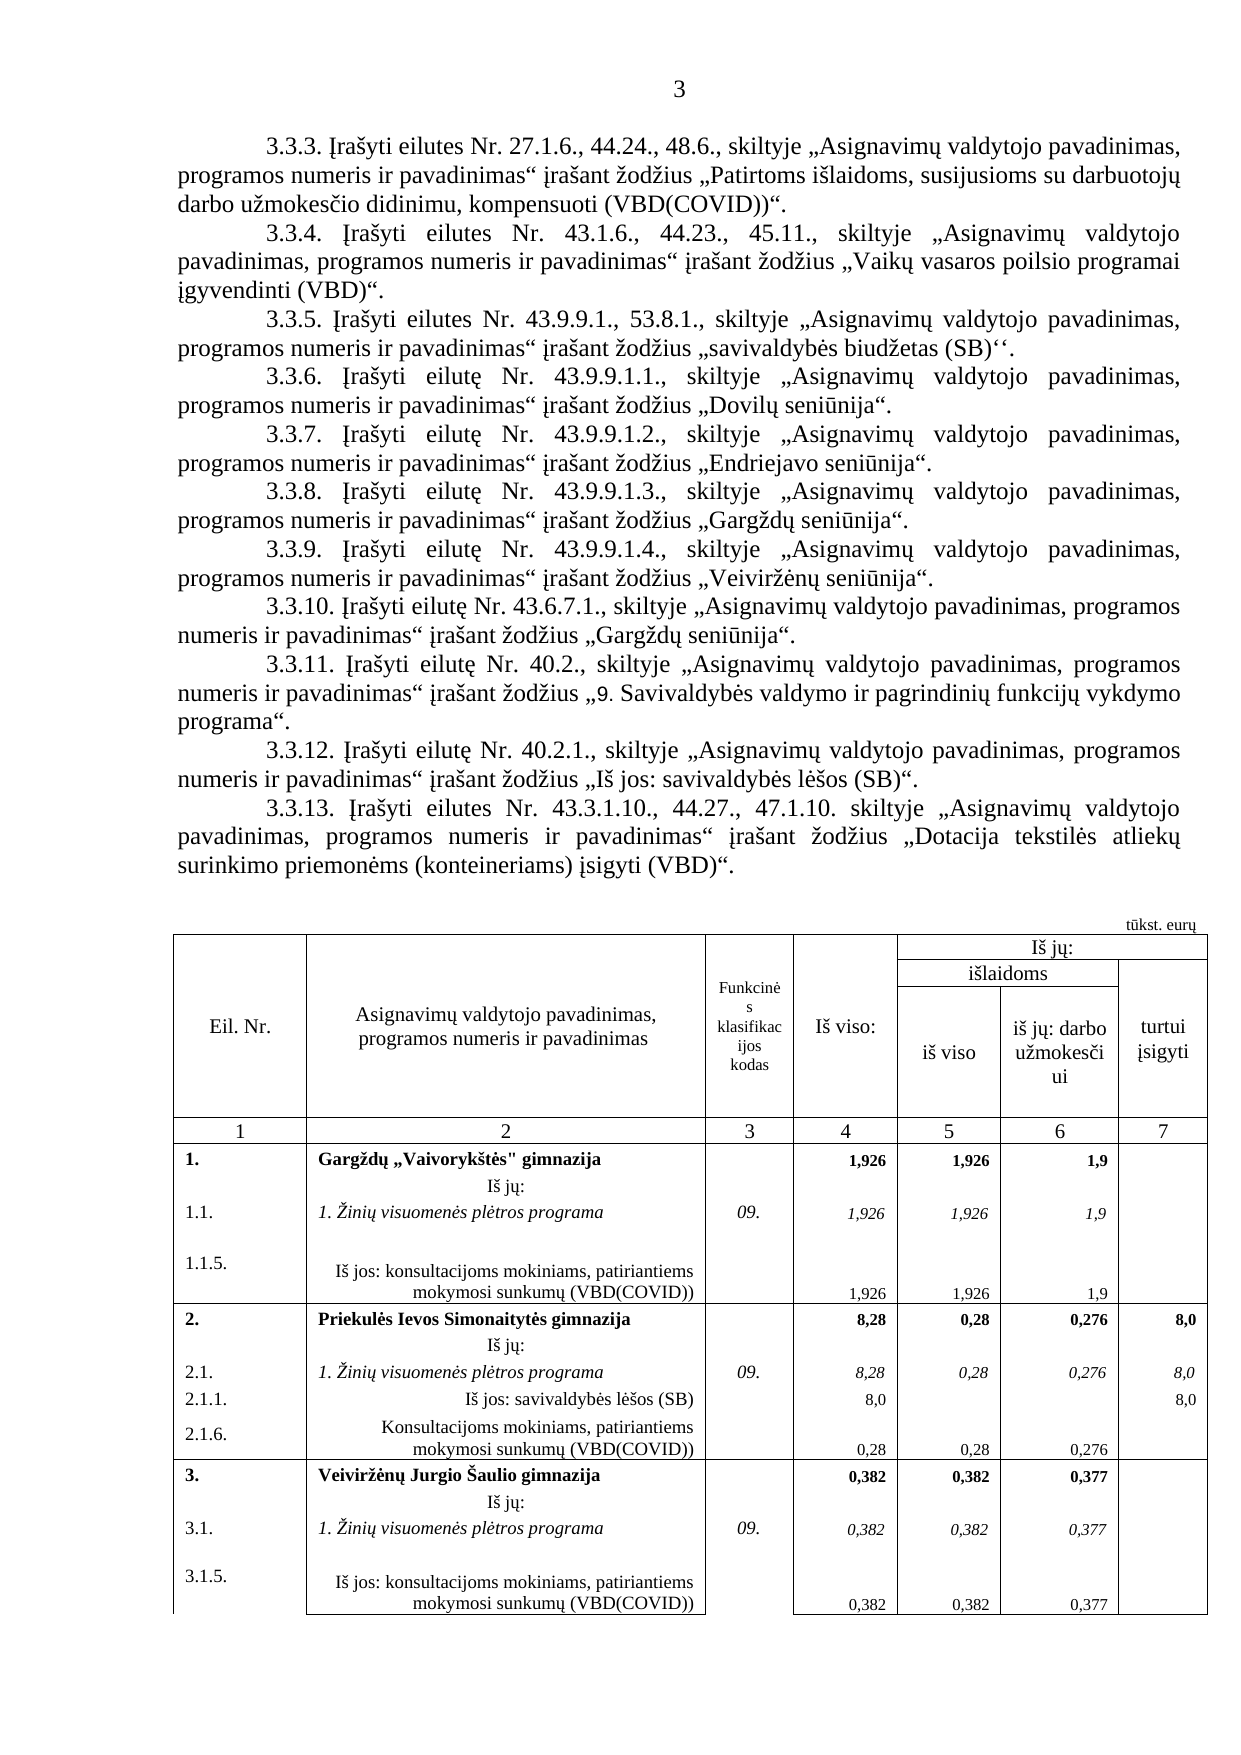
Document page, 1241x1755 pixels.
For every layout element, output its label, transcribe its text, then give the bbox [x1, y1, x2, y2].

table_cell [1119, 1144, 1207, 1170]
table_cell Gargždų „Vaivorykštės" gimnazija [307, 1144, 705, 1170]
table_cell 8,0 [794, 1383, 897, 1409]
table_cell 6 [1001, 1118, 1118, 1143]
table_cell [1001, 1486, 1118, 1512]
text 3.3.9. Įrašyti eilutę Nr. 43.9.9.1.4., skiltyje „Asignavimų valdytojo pavadinimas, programos numeris ir pavadinimas“ įrašant žodžius „Veiviržėnų seniūnija“. [177, 534, 1181, 591]
table_cell 2. [174, 1304, 306, 1329]
table_cell [1001, 1383, 1118, 1409]
table_cell 1,926 [794, 1223, 897, 1303]
table_cell [174, 1329, 306, 1356]
table_cell 1,926 [794, 1196, 897, 1223]
table_cell 7 [1119, 1118, 1207, 1143]
table_cell [1119, 1539, 1207, 1614]
table_cell 0,276 [1001, 1356, 1118, 1382]
table_cell 3. [174, 1460, 306, 1486]
table_cell [706, 1144, 793, 1170]
table_cell 8,28 [794, 1356, 897, 1382]
text 3.3.3. Įrašyti eilutes Nr. 27.1.6., 44.24., 48.6., skiltyje „Asignavimų valdytojo pavadinimas, programos numeris ir pavadinimas“ įrašant žodžius „Patirtoms išlaidoms, susijusioms su darbuotojų darbo užmokesčio didinimu, kompensuoti (VBD(COVID))“. [177, 131, 1181, 218]
table_cell Iš jos: konsultacijoms mokiniams, patiriantiems mokymosi sunkumų (VBD(COVID)) [307, 1223, 705, 1303]
table_cell [706, 1223, 793, 1303]
table_cell 5 [898, 1118, 1000, 1143]
table_cell [706, 1539, 793, 1614]
table_cell iš jų: darbo užmokesčiui [1001, 987, 1118, 1117]
table_cell 0,382 [898, 1460, 1000, 1486]
table_cell 0,382 [794, 1539, 897, 1614]
table_header tūkst. eurų [1018, 908, 1207, 934]
table_cell Iš jų: [307, 1170, 705, 1196]
table_cell 09. [706, 1512, 793, 1539]
table_cell 0,28 [898, 1356, 1000, 1382]
table_cell 1,9 [1001, 1144, 1118, 1170]
table_header [794, 908, 897, 934]
table_cell Veiviržėnų Jurgio Šaulio gimnazija [307, 1460, 705, 1486]
table_cell 2.1.1. [174, 1383, 306, 1409]
table_cell Priekulės Ievos Simonaitytės gimnazija [307, 1304, 705, 1329]
table_cell 0,276 [1001, 1304, 1118, 1329]
table_cell Iš jos: savivaldybės lėšos (SB) [307, 1383, 705, 1409]
table_cell 1. Žinių visuomenės plėtros programa [307, 1512, 705, 1539]
table_cell 3.1.5. [174, 1539, 306, 1614]
table_cell [898, 1383, 1000, 1409]
table_cell Asignavimų valdytojo pavadinimas, programos numeris ir pavadinimas [307, 935, 705, 1117]
table_cell [706, 1409, 793, 1459]
table_cell 0,28 [794, 1409, 897, 1459]
table_cell 0,382 [794, 1512, 897, 1539]
table_cell išlaidoms [898, 960, 1118, 986]
table_cell 1,926 [898, 1196, 1000, 1223]
table_cell turtui įsigyti [1119, 960, 1207, 1117]
table_cell [898, 1170, 1000, 1196]
table_cell 1,926 [794, 1144, 897, 1170]
table_cell [706, 1304, 793, 1329]
table_cell [706, 1460, 793, 1486]
table_header [174, 908, 307, 934]
table_header [705, 908, 794, 934]
table_cell [174, 1486, 306, 1512]
table_cell 1,926 [898, 1144, 1000, 1170]
table_cell 2.1.6. [174, 1409, 306, 1459]
text 3.3.11. Įrašyti eilutę Nr. 40.2., skiltyje „Asignavimų valdytojo pavadinimas, programos numeris ir pavadinimas“ įrašant žodžius „9. Savivaldybės valdymo ir pagrindinių funkcijų vykdymo programa“. [177, 649, 1181, 735]
table_cell 3 [706, 1118, 793, 1143]
table_cell 0,276 [1001, 1409, 1118, 1459]
table_cell 3.1. [174, 1512, 306, 1539]
table_cell [794, 1486, 897, 1512]
text 3.3.13. Įrašyti eilutes Nr. 43.3.1.10., 44.27., 47.1.10. skiltyje „Asignavimų valdytojo pavadinimas, programos numeris ir pavadinimas“ įrašant žodžius „Dotacija tekstilės atliekų surinkimo priemonėms (konteineriams) įsigyti (VBD)“. [177, 793, 1181, 879]
table_cell Eil. Nr. [174, 935, 306, 1117]
table_cell 0,382 [794, 1460, 897, 1486]
table_cell 09. [706, 1196, 793, 1223]
table_cell [706, 1170, 793, 1196]
table_cell [706, 1486, 793, 1512]
table_cell [1119, 1196, 1207, 1223]
table_cell 0,28 [898, 1304, 1000, 1329]
table_cell 8,0 [1119, 1356, 1207, 1382]
table_cell 2 [307, 1118, 705, 1143]
table_cell [794, 1329, 897, 1356]
text 3.3.5. Įrašyti eilutes Nr. 43.9.9.1., 53.8.1., skiltyje „Asignavimų valdytojo pavadinimas, programos numeris ir pavadinimas“ įrašant žodžius „savivaldybės biudžetas (SB)‘‘. [177, 304, 1181, 361]
table_cell [1001, 1329, 1118, 1356]
table_cell [1119, 1486, 1207, 1512]
table_cell 0,377 [1001, 1539, 1118, 1614]
table_cell [706, 1329, 793, 1356]
table_cell [898, 1486, 1000, 1512]
text 3.3.10. Įrašyti eilutę Nr. 43.6.7.1., skiltyje „Asignavimų valdytojo pavadinimas, programos numeris ir pavadinimas“ įrašant žodžius „Gargždų seniūnija“. [177, 591, 1181, 649]
table_cell [898, 1329, 1000, 1356]
table_cell [1119, 1460, 1207, 1486]
table_cell Iš jų: [307, 1486, 705, 1512]
table_cell [1119, 1409, 1207, 1459]
table_cell 1,926 [898, 1223, 1000, 1303]
table_cell 1.1. [174, 1196, 306, 1223]
table_cell 8,28 [794, 1304, 897, 1329]
table_cell 0,28 [898, 1409, 1000, 1459]
table_cell 1 [174, 1118, 306, 1143]
table_cell Konsultacijoms mokiniams, patiriantiems mokymosi sunkumų (VBD(COVID)) [307, 1409, 705, 1459]
table_cell 8,0 [1119, 1304, 1207, 1329]
text 3.3.4. Įrašyti eilutes Nr. 43.1.6., 44.23., 45.11., skiltyje „Asignavimų valdytojo pavadinimas, programos numeris ir pavadinimas“ įrašant žodžius „Vaikų vasaros poilsio programai įgyvendinti (VBD)“. [177, 218, 1181, 304]
text 3.3.12. Įrašyti eilutę Nr. 40.2.1., skiltyje „Asignavimų valdytojo pavadinimas, programos numeris ir pavadinimas“ įrašant žodžius „Iš jos: savivaldybės lėšos (SB)“. [177, 735, 1181, 793]
table_cell 1. Žinių visuomenės plėtros programa [307, 1356, 705, 1382]
table_cell 2.1. [174, 1356, 306, 1382]
table_cell 0,377 [1001, 1460, 1118, 1486]
table_cell Iš viso: [794, 935, 897, 1117]
table_cell Funkcinės klasifikacijos kodas [706, 935, 793, 1117]
table_cell 4 [794, 1118, 897, 1143]
table_cell 0,382 [898, 1539, 1000, 1614]
table_cell [1119, 1329, 1207, 1356]
table_header [307, 908, 705, 934]
table_cell [1119, 1223, 1207, 1303]
table_cell [1119, 1170, 1207, 1196]
table_cell iš viso [898, 987, 1000, 1117]
table_cell [1119, 1512, 1207, 1539]
text 3.3.8. Įrašyti eilutę Nr. 43.9.9.1.3., skiltyje „Asignavimų valdytojo pavadinimas, programos numeris ir pavadinimas“ įrašant žodžius „Gargždų seniūnija“. [177, 476, 1181, 534]
table_cell 1. [174, 1144, 306, 1170]
table_cell Iš jos: konsultacijoms mokiniams, patiriantiems mokymosi sunkumų (VBD(COVID)) [307, 1539, 705, 1614]
table_cell [174, 1170, 306, 1196]
table_cell 1,9 [1001, 1223, 1118, 1303]
table_header [897, 908, 1018, 934]
table_cell Iš jų: [307, 1329, 705, 1356]
table_cell [794, 1170, 897, 1196]
table_cell [1001, 1170, 1118, 1196]
table_cell 1,9 [1001, 1196, 1118, 1223]
table_cell 1. Žinių visuomenės plėtros programa [307, 1196, 705, 1223]
table_cell Iš jų: [898, 935, 1207, 959]
table_cell 8,0 [1119, 1383, 1207, 1409]
table_cell 0,377 [1001, 1512, 1118, 1539]
table_cell 1.1.5. [174, 1223, 306, 1303]
table_cell 09. [706, 1356, 793, 1382]
text 3.3.6. Įrašyti eilutę Nr. 43.9.9.1.1., skiltyje „Asignavimų valdytojo pavadinimas, programos numeris ir pavadinimas“ įrašant žodžius „Dovilų seniūnija“. [177, 361, 1181, 419]
table_cell 0,382 [898, 1512, 1000, 1539]
text 3.3.7. Įrašyti eilutę Nr. 43.9.9.1.2., skiltyje „Asignavimų valdytojo pavadinimas, programos numeris ir pavadinimas“ įrašant žodžius „Endriejavo seniūnija“. [177, 419, 1181, 476]
table_cell [706, 1383, 793, 1409]
